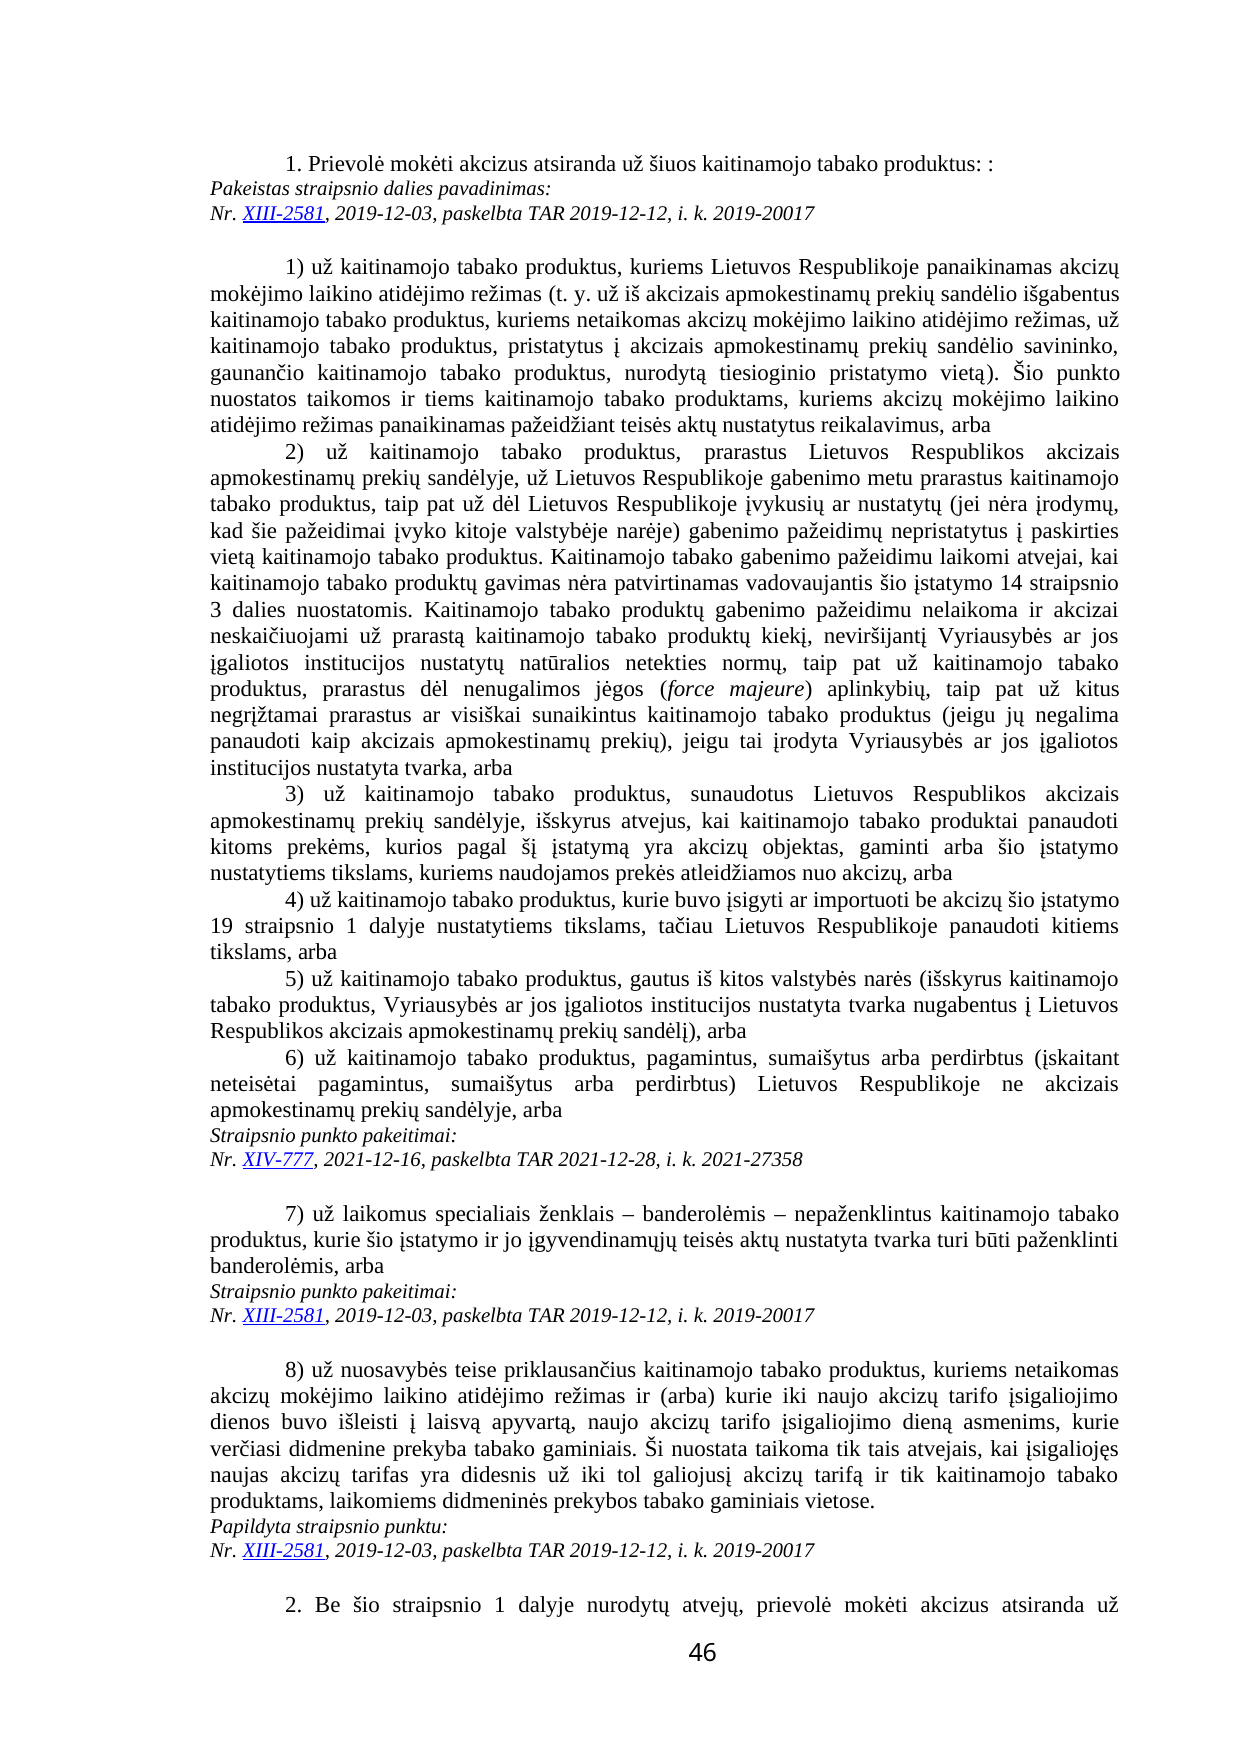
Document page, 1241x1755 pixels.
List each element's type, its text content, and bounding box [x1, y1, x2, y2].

text Straipsnio punkto pakeitimai: [210, 1279, 1120, 1303]
text 2) už kaitinamojo tabako produktus, prarastus Lietuvos Respublikos akcizais apmokestinamų prekių sandėlyje, už Lietuvos Respublikoje gabenimo metu prarastus kaitinamojo tabako produktus, taip pat už dėl Lietuvos Respublikoje įvykusių ar nustatytų (jei nėra įrodymų, kad šie pažeidimai įvyko kitoje valstybėje narėje) gabenimo pažeidimų nepristatytus į paskirties vietą kaitinamojo tabako produktus. Kaitinamojo tabako gabenimo pažeidimu laikomi atvejai, kai kaitinamojo tabako produktų gavimas nėra patvirtinamas vadovaujantis šio įstatymo 14 straipsnio 3 dalies nuostatomis. Kaitinamojo tabako produktų gabenimo pažeidimu nelaikoma ir akcizai neskaičiuojami už prarastą kaitinamojo tabako produktų kiekį, neviršijantį Vyriausybės ar jos įgaliotos institucijos nustatytų natūralios netekties normų, taip pat už kaitinamojo tabako produktus, prarastus dėl nenugalimos jėgos (force majeure) aplinkybių, taip pat už kitus negrįžtamai prarastus ar visiškai sunaikintus kaitinamojo tabako produktus (jeigu jų negalima panaudoti kaip akcizais apmokestinamų prekių), jeigu tai įrodyta Vyriausybės ar jos įgaliotos institucijos nustatyta tvarka, arba [210, 438, 1120, 780]
text 8) už nuosavybės teise priklausančius kaitinamojo tabako produktus, kuriems netaikomas akcizų mokėjimo laikino atidėjimo režimas ir (arba) kurie iki naujo akcizų tarifo įsigaliojimo dienos buvo išleisti į laisvą apyvartą, naujo akcizų tarifo įsigaliojimo dieną asmenims, kurie verčiasi didmenine prekyba tabako gaminiais. Ši nuostata taikoma tik tais atvejais, kai įsigaliojęs naujas akcizų tarifas yra didesnis už iki tol galiojusį akcizų tarifą ir tik kaitinamojo tabako produktams, laikomiems didmeninės prekybos tabako gaminiais vietose. [210, 1356, 1120, 1514]
text Nr. XIV-777, 2021-12-16, paskelbta TAR 2021-12-28, i. k. 2021-27358 [210, 1147, 1120, 1171]
text 5) už kaitinamojo tabako produktus, gautus iš kitos valstybės narės (išskyrus kaitinamojo tabako produktus, Vyriausybės ar jos įgaliotos institucijos nustatyta tvarka nugabentus į Lietuvos Respublikos akcizais apmokestinamų prekių sandėlį), arba [210, 965, 1120, 1044]
text Pakeistas straipsnio dalies pavadinimas: [210, 176, 1120, 200]
text 7) už laikomus specialiais ženklais – banderolėmis – nepaženklintus kaitinamojo tabako produktus, kurie šio įstatymo ir jo įgyvendinamųjų teisės aktų nustatyta tvarka turi būti paženklinti banderolėmis, arba [210, 1200, 1120, 1279]
text 3) už kaitinamojo tabako produktus, sunaudotus Lietuvos Respublikos akcizais apmokestinamų prekių sandėlyje, išskyrus atvejus, kai kaitinamojo tabako produktai panaudoti kitoms prekėms, kurios pagal šį įstatymą yra akcizų objektas, gaminti arba šio įstatymo nustatytiems tikslams, kuriems naudojamos prekės atleidžiamos nuo akcizų, arba [210, 780, 1120, 886]
text Papildyta straipsnio punktu: [210, 1514, 1120, 1538]
text 2. Be šio straipsnio 1 dalyje nurodytų atvejų, prievolė mokėti akcizus atsiranda už [210, 1591, 1120, 1617]
text 1) už kaitinamojo tabako produktus, kuriems Lietuvos Respublikoje panaikinamas akcizų mokėjimo laikino atidėjimo režimas (t. y. už iš akcizais apmokestinamų prekių sandėlio išgabentus kaitinamojo tabako produktus, kuriems netaikomas akcizų mokėjimo laikino atidėjimo režimas, už kaitinamojo tabako produktus, pristatytus į akcizais apmokestinamų prekių sandėlio savininko, gaunančio kaitinamojo tabako produktus, nurodytą tiesioginio pristatymo vietą). Šio punkto nuostatos taikomos ir tiems kaitinamojo tabako produktams, kuriems akcizų mokėjimo laikino atidėjimo režimas panaikinamas pažeidžiant teisės aktų nustatytus reikalavimus, arba [210, 253, 1120, 438]
text 4) už kaitinamojo tabako produktus, kurie buvo įsigyti ar importuoti be akcizų šio įstatymo 19 straipsnio 1 dalyje nustatytiems tikslams, tačiau Lietuvos Respublikoje panaudoti kitiems tikslams, arba [210, 886, 1120, 965]
text 1. Prievolė mokėti akcizus atsiranda už šiuos kaitinamojo tabako produktus: : [210, 150, 1120, 176]
text 6) už kaitinamojo tabako produktus, pagamintus, sumaišytus arba perdirbtus (įskaitant neteisėtai pagamintus, sumaišytus arba perdirbtus) Lietuvos Respublikoje ne akcizais apmokestinamų prekių sandėlyje, arba [210, 1044, 1120, 1123]
text Nr. XIII-2581, 2019-12-03, paskelbta TAR 2019-12-12, i. k. 2019-20017 [210, 1303, 1120, 1327]
text Nr. XIII-2581, 2019-12-03, paskelbta TAR 2019-12-12, i. k. 2019-20017 [210, 1538, 1120, 1562]
text Nr. XIII-2581, 2019-12-03, paskelbta TAR 2019-12-12, i. k. 2019-20017 [210, 200, 1120, 224]
text Straipsnio punkto pakeitimai: [210, 1123, 1120, 1147]
